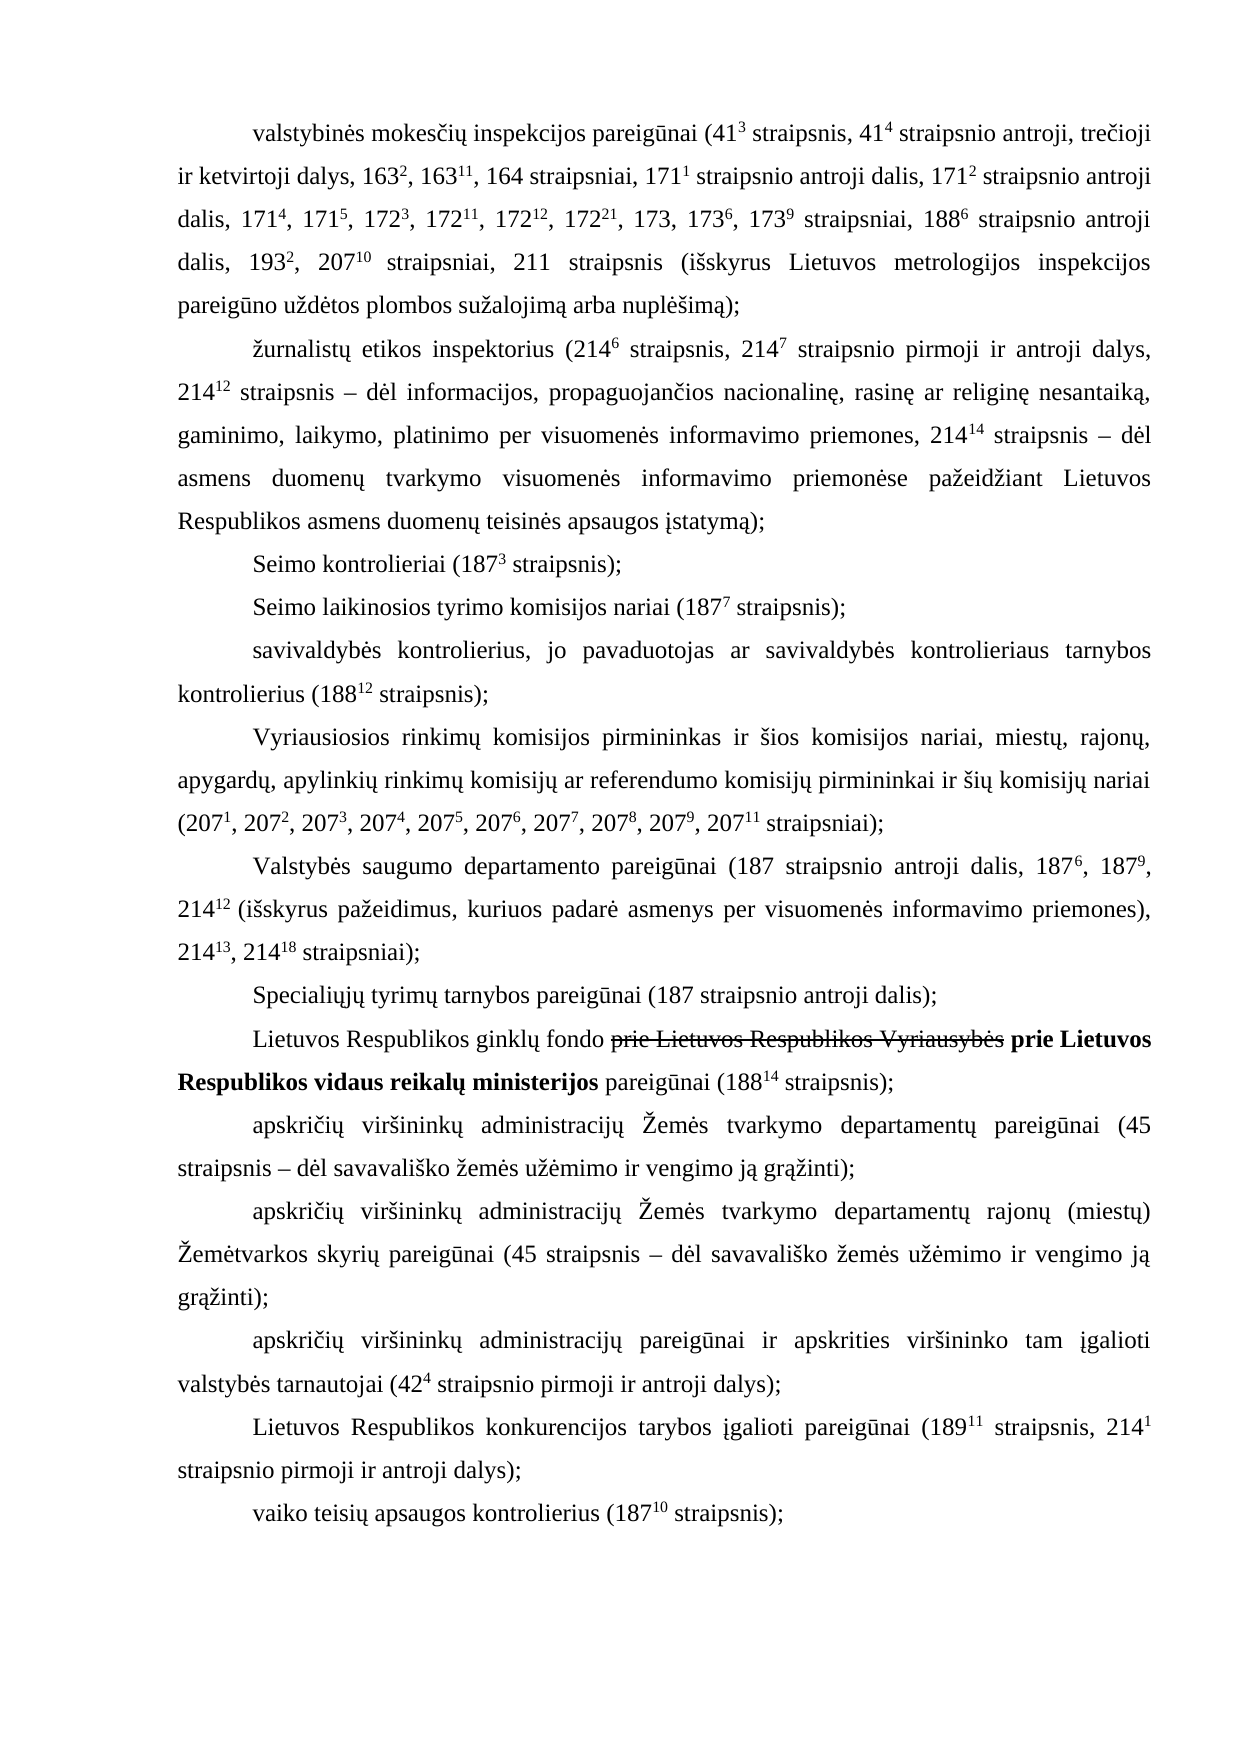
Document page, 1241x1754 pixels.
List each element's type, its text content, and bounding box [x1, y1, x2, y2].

text žurnalistų etikos inspektorius (2146 straipsnis, 2147 straipsnio pirmoji ir antroji dalys, 21412 straipsnis – dėl informacijos, propaguojančios nacionalinę, rasinę ar religinę nesantaiką, gaminimo, laikymo, platinimo per visuomenės informavimo priemones, 21414 straipsnis – dėl asmens duomenų tvarkymo visuomenės informavimo priemonėse pažeidžiant Lietuvos Respublikos asmens duomenų teisinės apsaugos įstatymą); [177, 334, 1152, 535]
text apskričių viršininkų administracijų Žemės tvarkymo departamentų pareigūnai (45 straipsnis – dėl savavališko žemės užėmimo ir vengimo ją grąžinti); [177, 1110, 1152, 1182]
text Specialiųjų tyrimų tarnybos pareigūnai (187 straipsnio antroji dalis); [177, 981, 1152, 1009]
text Lietuvos Respublikos konkurencijos tarybos įgalioti pareigūnai (18911 straipsnis, 2141 straipsnio pirmoji ir antroji dalys); [177, 1412, 1152, 1484]
text apskričių viršininkų administracijų pareigūnai ir apskrities viršininko tam įgalioti valstybės tarnautojai (424 straipsnio pirmoji ir antroji dalys); [177, 1326, 1152, 1397]
text Lietuvos Respublikos ginklų fondo prie Lietuvos Respublikos Vyriausybės prie Lietuvos Respublikos vidaus reikalų ministerijos pareigūnai (18814 straipsnis); [177, 1024, 1152, 1096]
text Seimo laikinosios tyrimo komisijos nariai (1877 straipsnis); [177, 592, 1152, 621]
text savivaldybės kontrolierius, jo pavaduotojas ar savivaldybės kontrolieriaus tarnybos kontrolierius (18812 straipsnis); [177, 636, 1152, 707]
text apskričių viršininkų administracijų Žemės tvarkymo departamentų rajonų (miestų) Žemėtvarkos skyrių pareigūnai (45 straipsnis – dėl savavališko žemės užėmimo ir vengimo ją grąžinti); [177, 1196, 1152, 1311]
text Vyriausiosios rinkimų komisijos pirmininkas ir šios komisijos nariai, miestų, rajonų, apygardų, apylinkių rinkimų komisijų ar referendumo komisijų pirmininkai ir šių komisijų nariai (2071, 2072, 2073, 2074, 2075, 2076, 2077, 2078, 2079, 20711 straipsniai); [177, 722, 1152, 837]
text vaiko teisių apsaugos kontrolierius (18710 straipsnis); [177, 1498, 1152, 1527]
text Valstybės saugumo departamento pareigūnai (187 straipsnio antroji dalis, 1876, 1879, 21412 (išskyrus pažeidimus, kuriuos padarė asmenys per visuomenės informavimo priemones), 21413, 21418 straipsniai); [177, 851, 1152, 966]
text valstybinės mokesčių inspekcijos pareigūnai (413 straipsnis, 414 straipsnio antroji, trečioji ir ketvirtoji dalys, 1632, 16311, 164 straipsniai, 1711 straipsnio antroji dalis, 1712 straipsnio antroji dalis, 1714, 1715, 1723, 17211, 17212, 17221, 173, 1736, 1739 straipsniai, 1886 straipsnio antroji dalis, 1932, 20710 straipsniai, 211 straipsnis (išskyrus Lietuvos metrologijos inspekcijos pareigūno uždėtos plombos sužalojimą arba nuplėšimą); [177, 118, 1152, 319]
text Seimo kontrolieriai (1873 straipsnis); [177, 549, 1152, 578]
